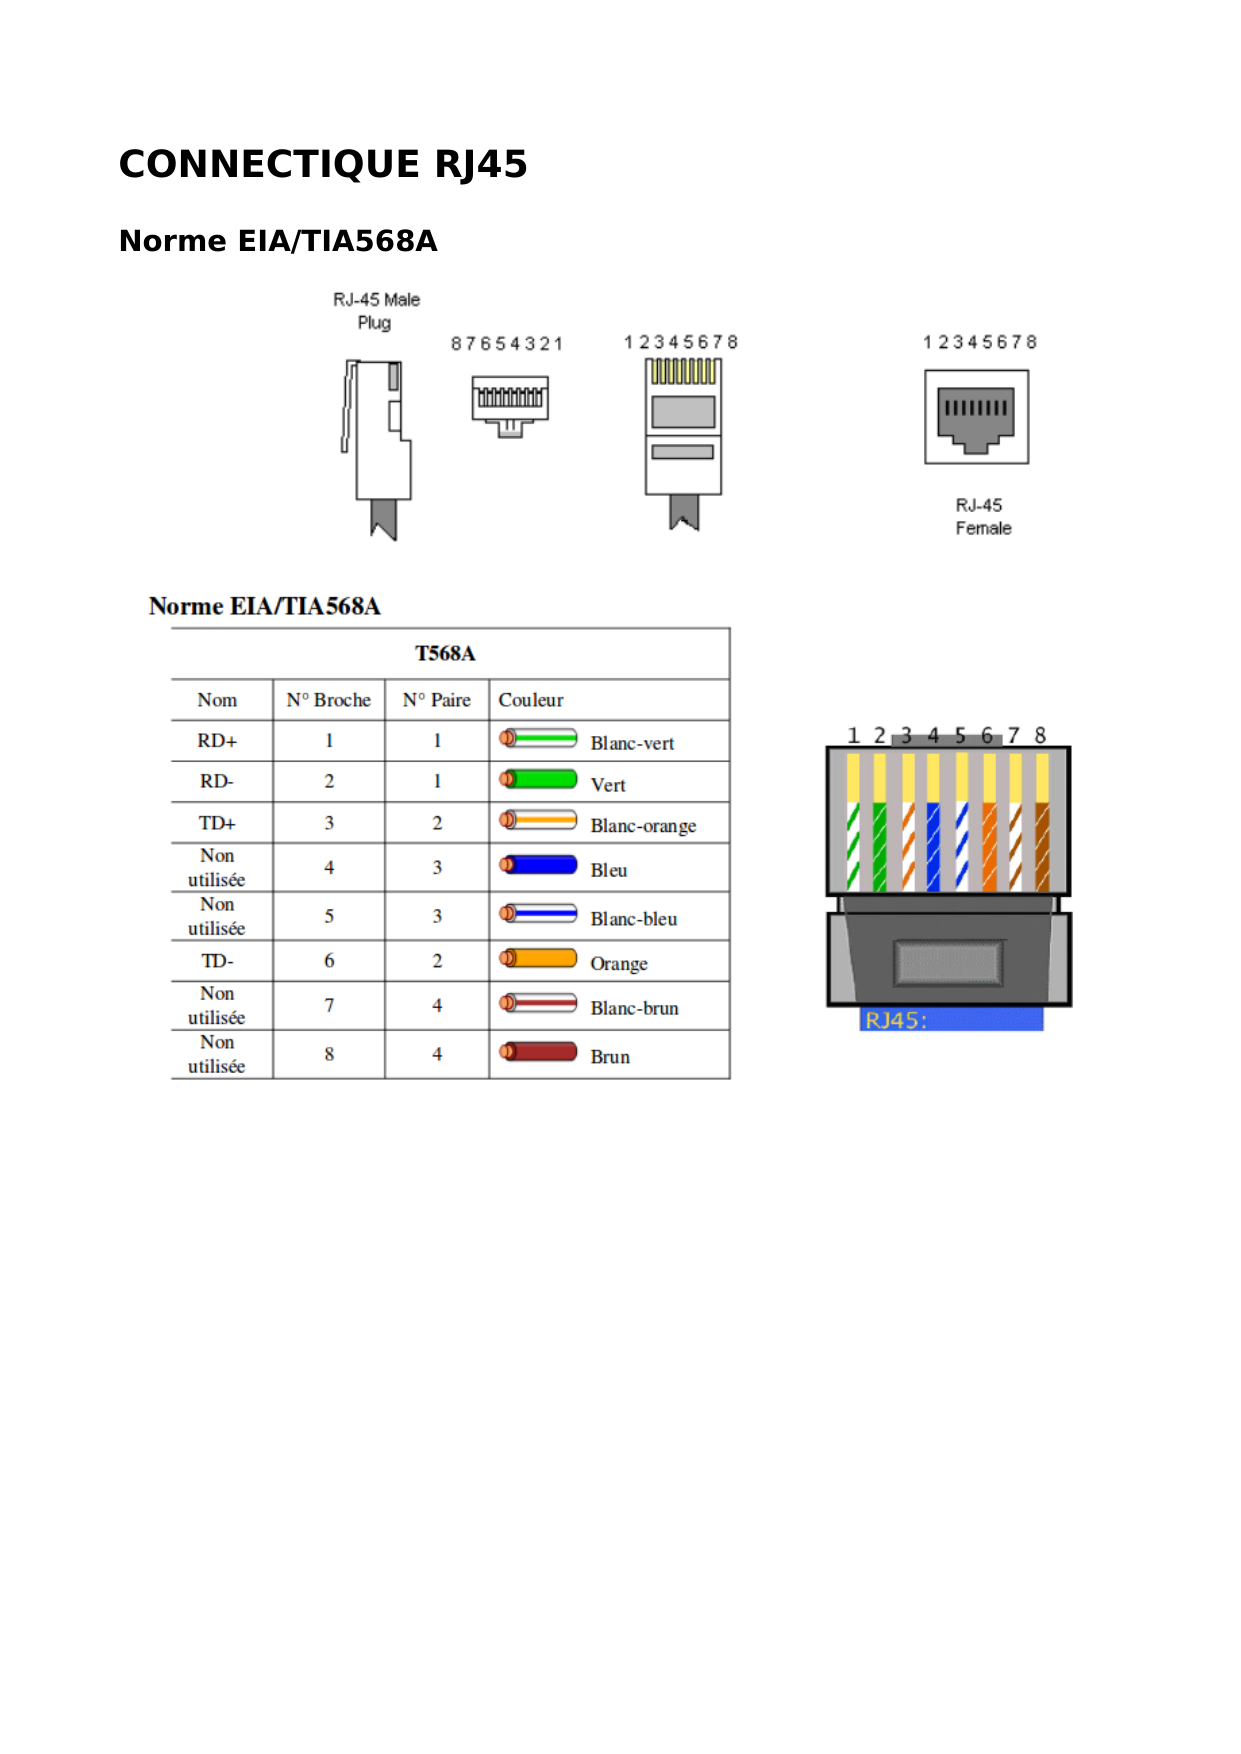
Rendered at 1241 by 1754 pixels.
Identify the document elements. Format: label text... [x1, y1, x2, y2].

subtitle Norme EIA/TIA568A [118, 224, 1122, 258]
subtitle CONNECTIQUE RJ45 [118, 143, 1122, 187]
picture [118, 270, 1123, 1123]
